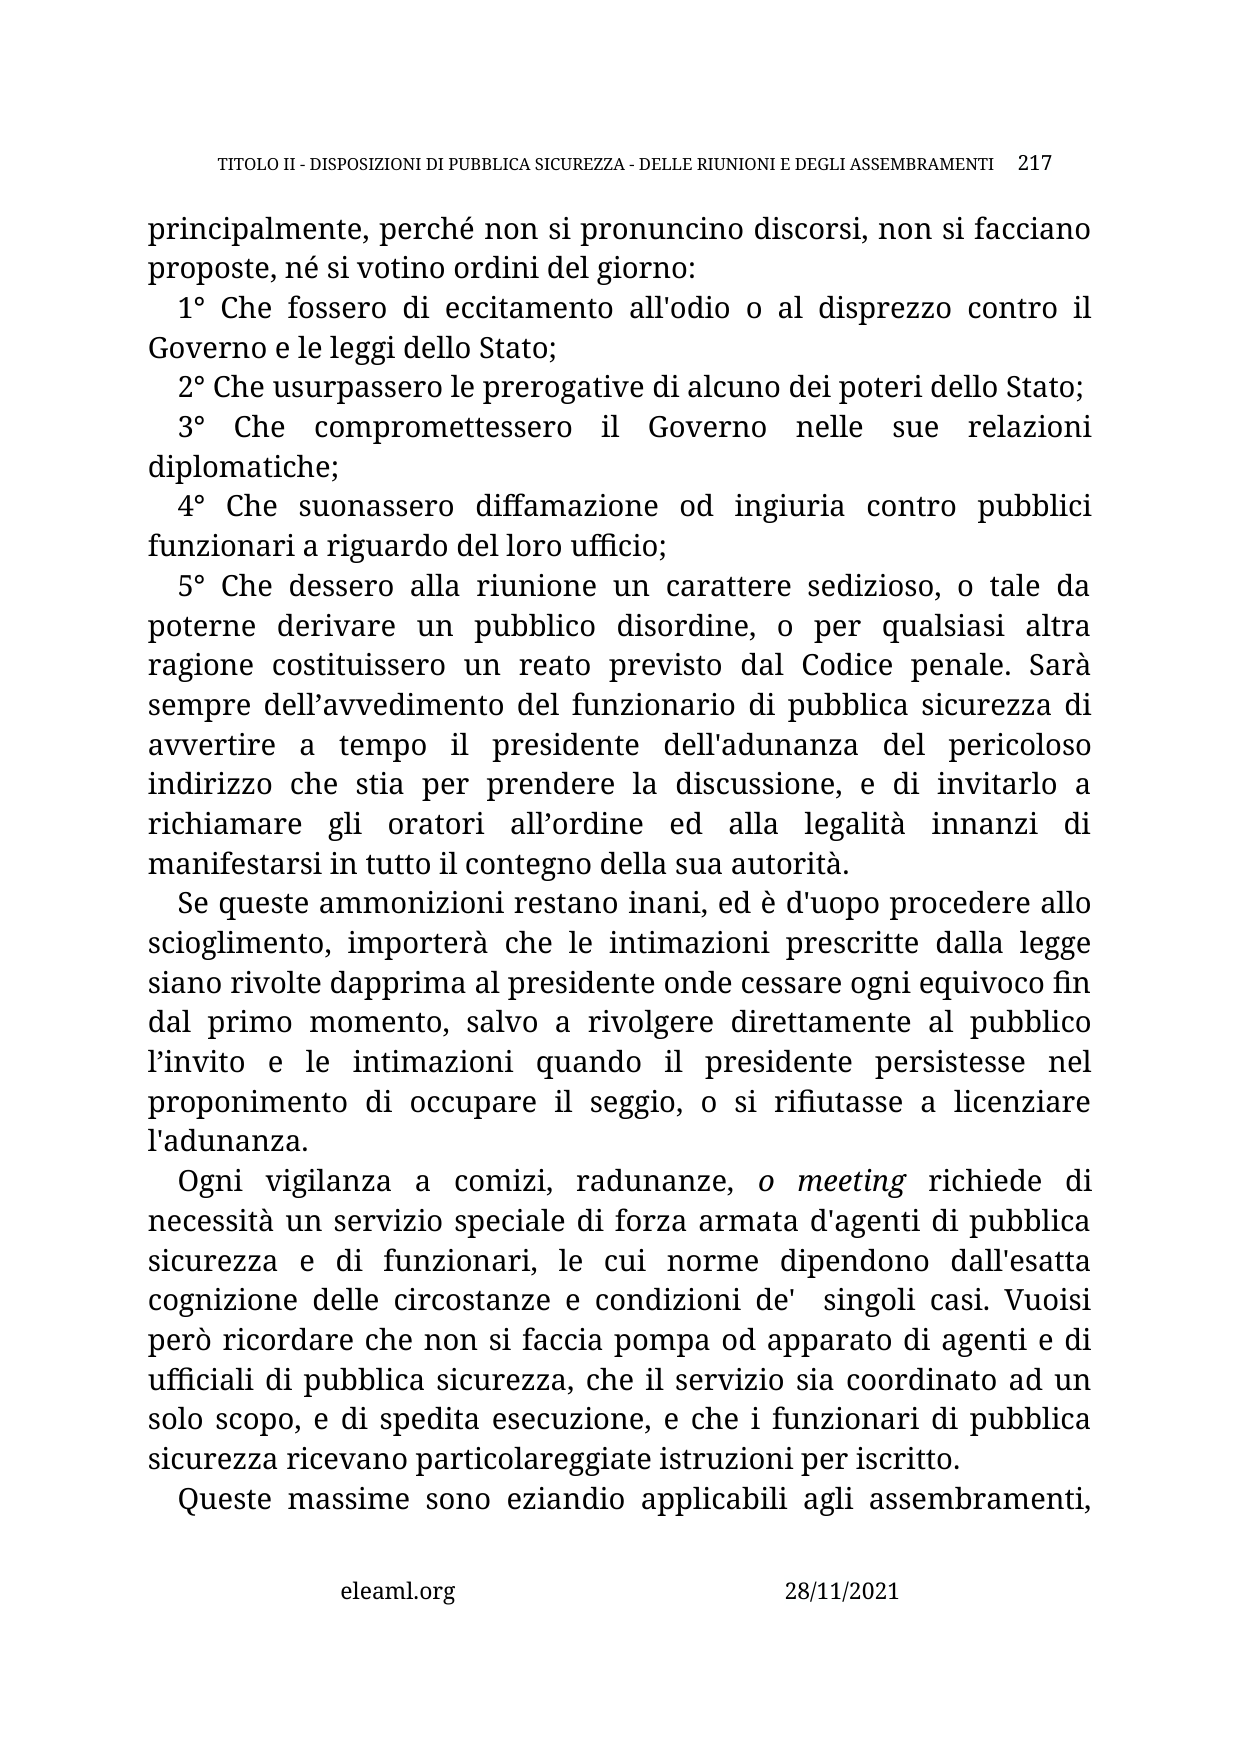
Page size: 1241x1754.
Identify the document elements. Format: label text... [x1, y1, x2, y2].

text 2° Che usurpassero le prerogative di alcuno dei poteri dello Stato; [148, 367, 1093, 406]
text Ogni vigilanza a comizi, radunanze, o meeting richiede di necessità un servizio speciale di forza armata d'agenti di pubblica sicurezza e di funzionari, le cui norme dipendono dall'esatta cognizione delle circostanze e condizioni de' singoli casi. Vuoisi però ricordare che non si faccia pompa od apparato di agenti e di ufficiali di pubblica sicurezza, che il servizio sia coordinato ad un solo scopo, e di spedita esecuzione, e che i funzionari di pubblica sicurezza ricevano particolareggiate istruzioni per iscritto. [148, 1160, 1093, 1478]
text 3° Che compromettessero il Governo nelle sue relazioni diplomatiche; [148, 406, 1093, 486]
text 4° Che suonassero diffamazione od ingiuria contro pubblici funzionari a riguardo del loro ufficio; [148, 486, 1093, 565]
text Se queste ammonizioni restano inani, ed è d'uopo procedere allo scioglimento, importerà che le intimazioni prescritte dalla legge siano rivolte dapprima al presidente onde cessare ogni equivoco fin dal primo momento, salvo a rivolgere direttamente al pubblico l’invito e le intimazioni quando il presidente persistesse nel proponimento di occupare il seggio, o si rifiutasse a licenziare l'adunanza. [148, 883, 1093, 1160]
text principalmente, perché non si pronuncino discorsi, non si facciano proposte, né si votino ordini del giorno: [148, 208, 1093, 287]
text 1° Che fossero di eccitamento all'odio o al disprezzo contro il Governo e le leggi dello Stato; [148, 287, 1093, 367]
text 5° Che dessero alla riunione un carattere sedizioso, o tale da poterne derivare un pubblico disordine, o per qualsiasi altra ragione costituissero un reato previsto dal Codice penale. Sarà sempre dell’avvedimento del funzionario di pubblica sicurezza di avvertire a tempo il presidente dell'adunanza del pericoloso indirizzo che stia per prendere la discussione, e di invitarlo a richiamare gli oratori all’ordine ed alla legalità innanzi di manifestarsi in tutto il contegno della sua autorità. [148, 565, 1093, 883]
text Queste massime sono eziandio applicabili agli assembramenti, [148, 1478, 1093, 1518]
